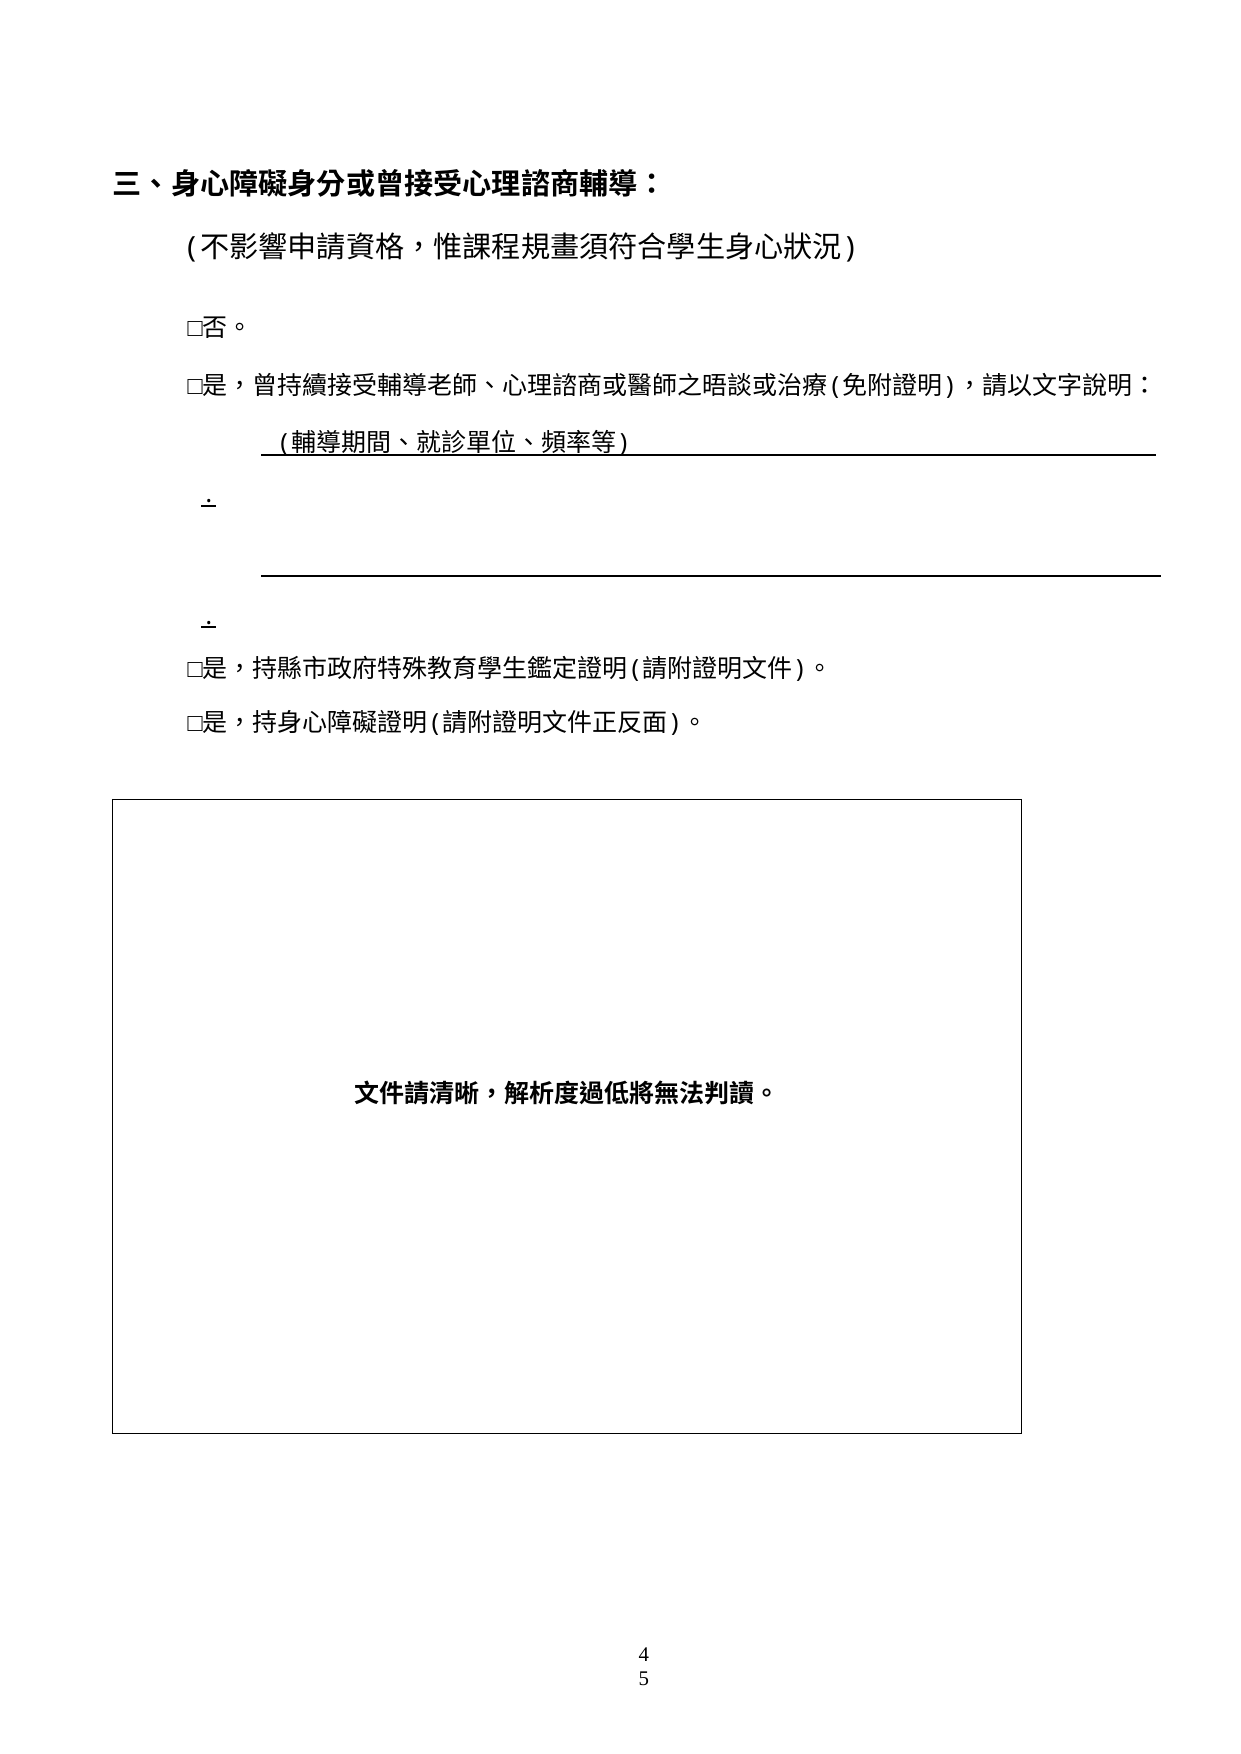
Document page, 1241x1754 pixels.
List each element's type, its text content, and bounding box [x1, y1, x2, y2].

text □否。 [112, 307, 1167, 343]
text □是，曾持續接受輔導老師、心理諮商或醫師之晤談或治療(免附證明)，請以文字說明： [112, 361, 1167, 403]
table_header 文件請清晰，解析度過低將無法判讀。 [113, 800, 1021, 1433]
text (輔導期間、就診單位、頻率等) . [201, 423, 1167, 510]
text □是，持縣市政府特殊教育學生鑑定證明(請附證明文件)。 [112, 648, 1167, 685]
text . [201, 546, 1167, 631]
text (不影響申請資格，惟課程規畫須符合學生身心狀況) [112, 203, 1167, 265]
text 三、身心障礙身分或曾接受心理諮商輔導： [112, 140, 1167, 203]
text □是，持身心障礙證明(請附證明文件正反面)。 [112, 703, 1167, 739]
